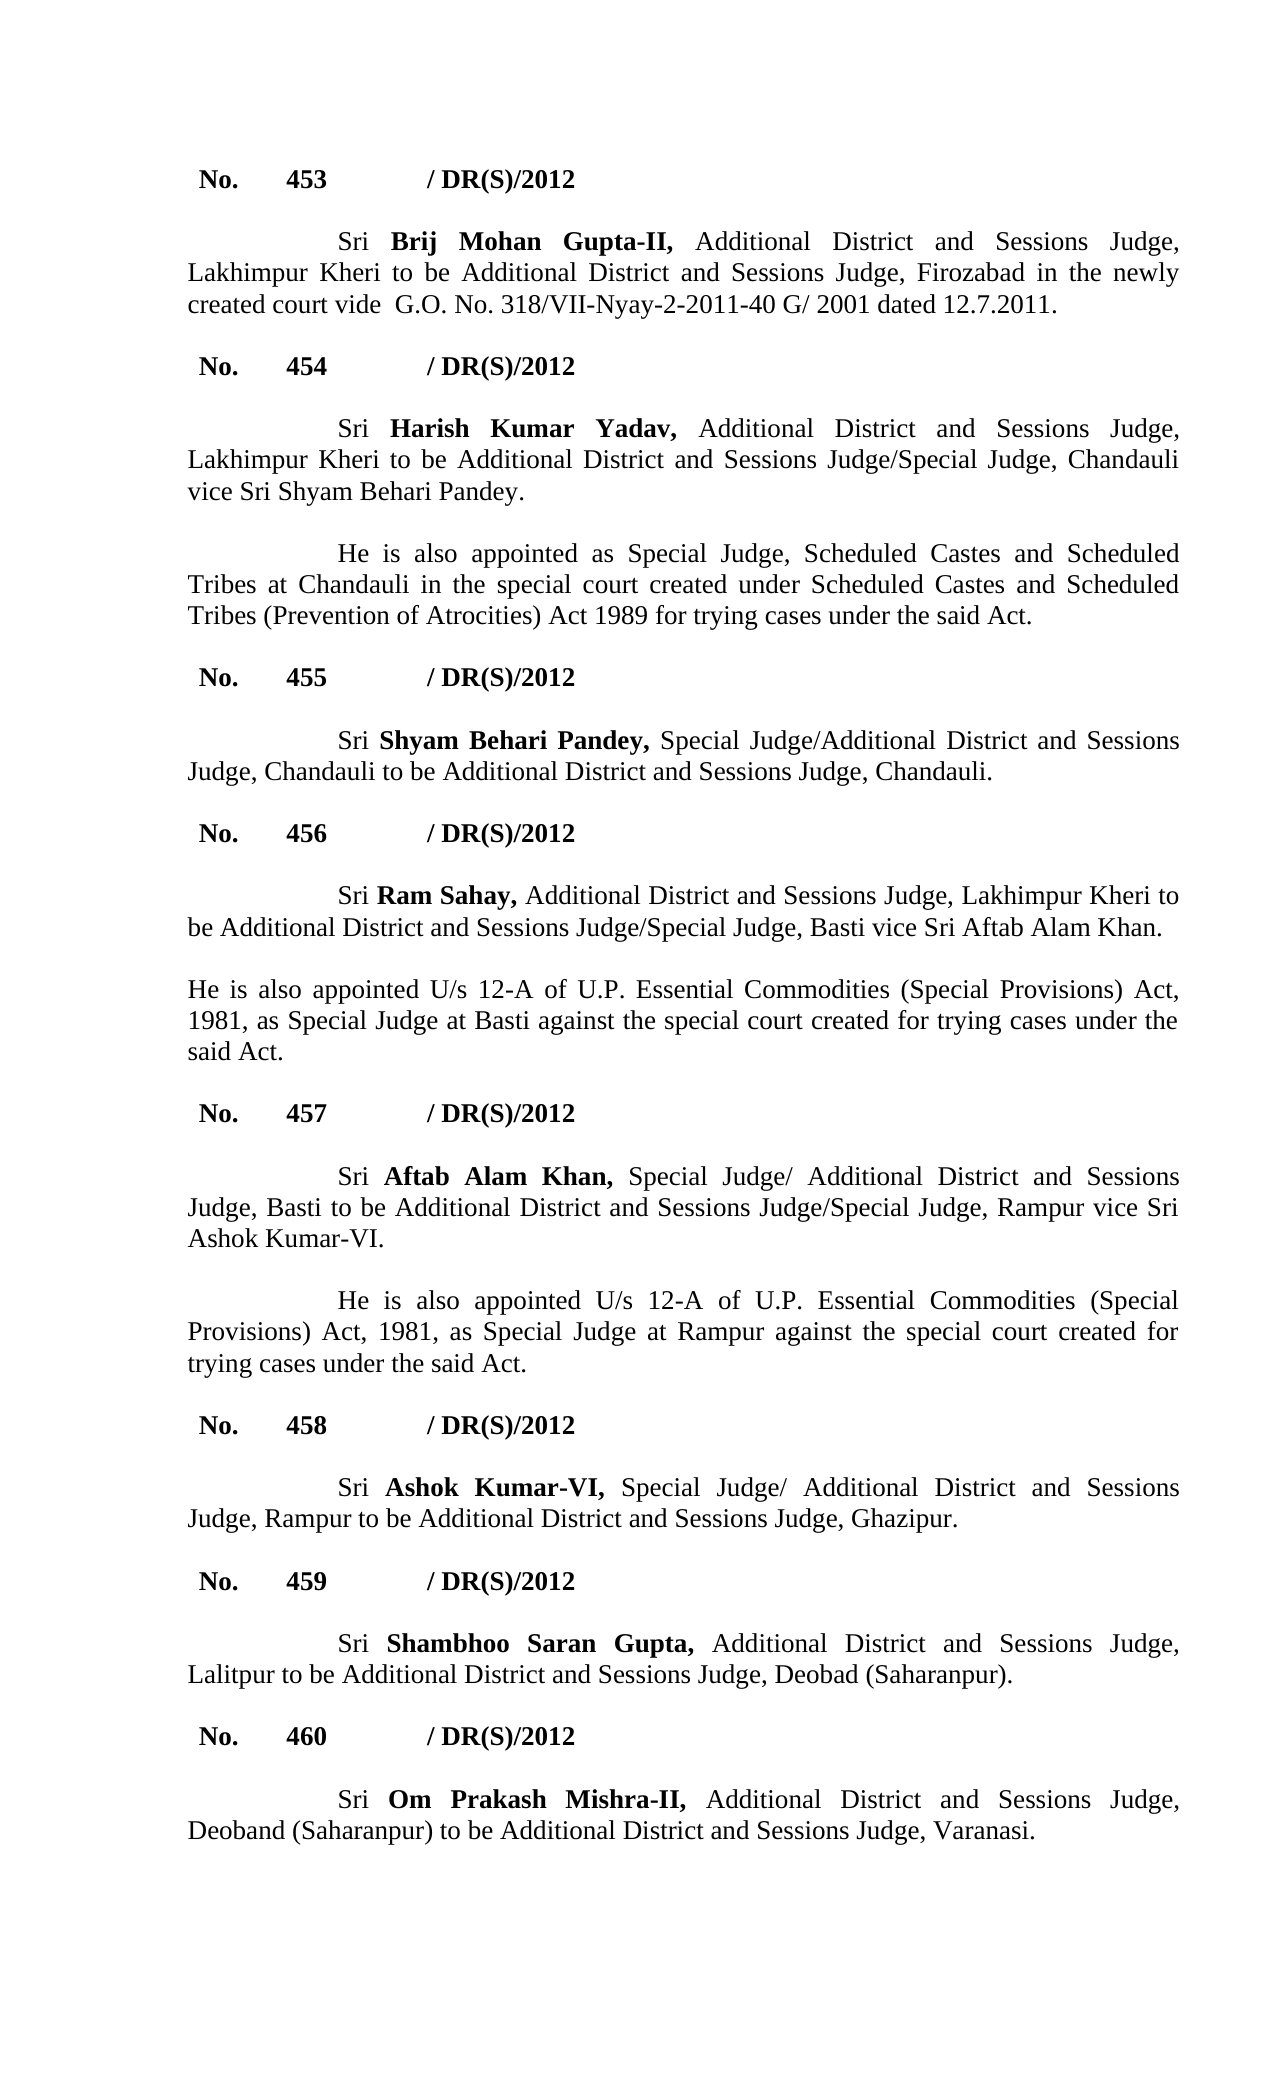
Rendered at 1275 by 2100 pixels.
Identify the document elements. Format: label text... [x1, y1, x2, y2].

table_header No. [186, 1720, 275, 1752]
table_header [275, 1720, 364, 1752]
table_header / DR(S)/2012 [364, 1565, 714, 1596]
table_header [275, 163, 364, 194]
text Sri Brij Mohan Gupta-II, Additional District and Sessions Judge, Lakhimpur Kheri to be Additional District and Sessions Judge, Firozabad in the newly created court vide G.O. No. 318/VII-Nyay-2-2011-40 G/ 2001 dated 12.7.2011. [187, 225, 1181, 319]
table_header No. [186, 1098, 275, 1129]
table_header [275, 1098, 364, 1129]
text Sri Harish Kumar Yadav, Additional District and Sessions Judge, Lakhimpur Kheri to be Additional District and Sessions Judge/Special Judge, Chandauli vice Sri Shyam Behari Pandey. [187, 412, 1181, 506]
table_header [275, 1565, 364, 1596]
text Sri Ashok Kumar-VI, Special Judge/ Additional District and Sessions Judge, Rampur to be Additional District and Sessions Judge, Ghazipur. [187, 1471, 1181, 1533]
text Sri Aftab Alam Khan, Special Judge/ Additional District and Sessions Judge, Basti to be Additional District and Sessions Judge/Special Judge, Rampur vice Sri Ashok Kumar-VI. [187, 1160, 1181, 1253]
table_header No. [186, 163, 275, 194]
text Sri Om Prakash Mishra-II, Additional District and Sessions Judge, Deoband (Saharanpur) to be Additional District and Sessions Judge, Varanasi. [187, 1783, 1181, 1845]
table_header / DR(S)/2012 [364, 163, 714, 194]
table_header [275, 817, 364, 848]
text He is also appointed as Special Judge, Scheduled Castes and Scheduled Tribes at Chandauli in the special court created under Scheduled Castes and Scheduled Tribes (Prevention of Atrocities) Act 1989 for trying cases under the said Act. [187, 537, 1181, 630]
text Sri Shyam Behari Pandey, Special Judge/Additional District and Sessions Judge, Chandauli to be Additional District and Sessions Judge, Chandauli. [187, 724, 1181, 786]
table_header / DR(S)/2012 [364, 1720, 714, 1752]
text Sri Shambhoo Saran Gupta, Additional District and Sessions Judge, Lalitpur to be Additional District and Sessions Judge, Deobad (Saharanpur). [187, 1627, 1181, 1689]
text He is also appointed U/s 12-A of U.P. Essential Commodities (Special Provisions) Act, 1981, as Special Judge at Basti against the special court created for trying cases under the said Act. [187, 973, 1181, 1066]
text Sri Ram Sahay, Additional District and Sessions Judge, Lakhimpur Kheri to be Additional District and Sessions Judge/Special Judge, Basti vice Sri Aftab Alam Khan. [187, 879, 1181, 942]
table_header No. [186, 817, 275, 848]
table_header [275, 661, 364, 693]
table_header / DR(S)/2012 [364, 661, 714, 693]
table_header [275, 1409, 364, 1440]
table_header / DR(S)/2012 [364, 1409, 714, 1440]
table_header No. [186, 661, 275, 693]
table_header [275, 350, 364, 381]
table_header / DR(S)/2012 [364, 817, 714, 848]
table_header / DR(S)/2012 [364, 1098, 714, 1129]
table_header No. [186, 350, 275, 381]
table_header / DR(S)/2012 [364, 350, 714, 381]
table_header No. [186, 1409, 275, 1440]
text He is also appointed U/s 12-A of U.P. Essential Commodities (Special Provisions) Act, 1981, as Special Judge at Rampur against the special court created for trying cases under the said Act. [187, 1284, 1181, 1378]
table_header No. [186, 1565, 275, 1596]
